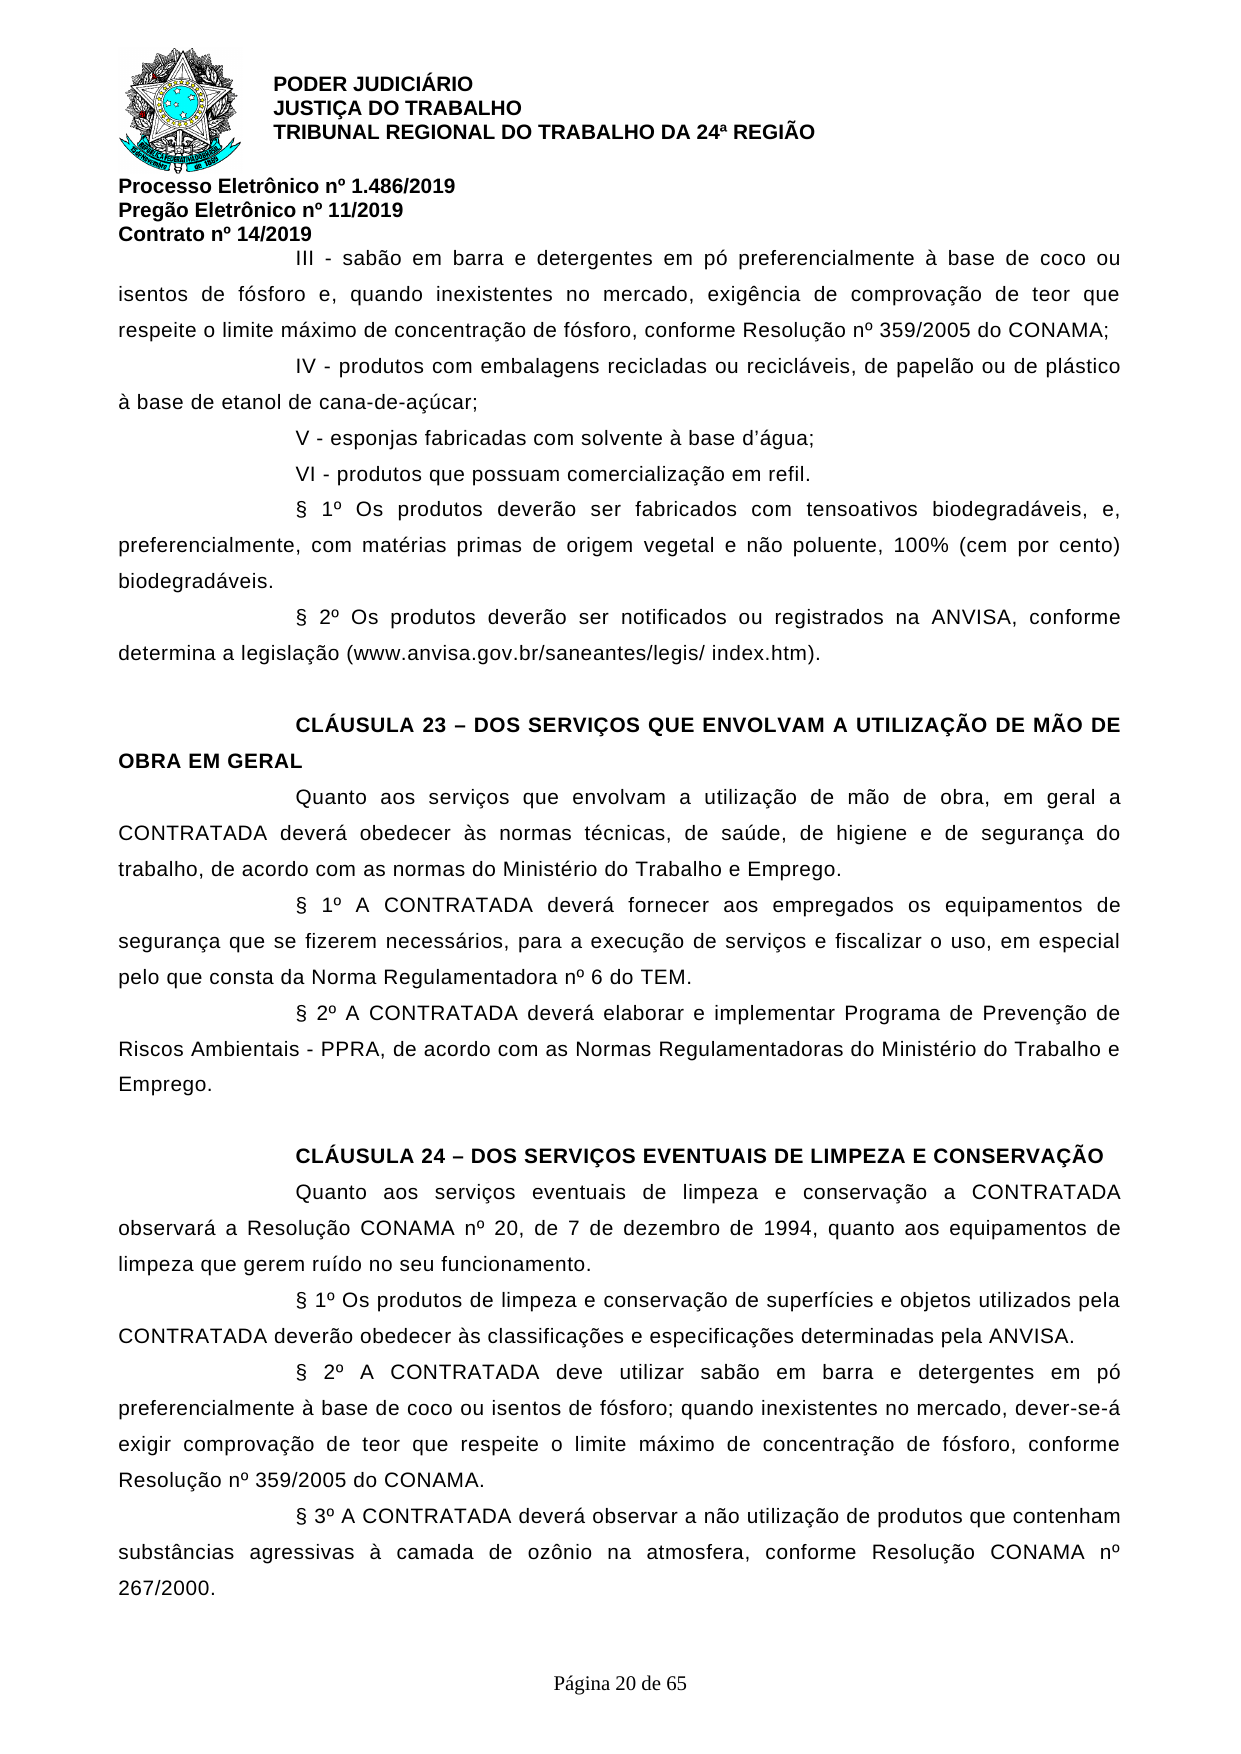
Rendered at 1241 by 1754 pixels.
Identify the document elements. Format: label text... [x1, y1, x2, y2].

text V - esponjas fabricadas com solvente à base d’água; [118, 425, 1122, 449]
text IV - produtos com embalagens recicladas ou recicláveis, de papelão ou de plástico à base de etanol de cana-de-açúcar; [118, 353, 1122, 413]
text Quanto aos serviços que envolvam a utilização de mão de obra, em geral a CONTRATADA deverá obedecer às normas técnicas, de saúde, de higiene e de segurança do trabalho, de acordo com as normas do Ministério do Trabalho e Emprego. [118, 785, 1122, 881]
text III - sabão em barra e detergentes em pó preferencialmente à base de coco ou isentos de fósforo e, quando inexistentes no mercado, exigência de comprovação de teor que respeite o limite máximo de concentração de fósforo, conforme Resolução nº 359/2005 do CONAMA; [118, 246, 1122, 342]
text VI - produtos que possuam comercialização em refil. [118, 461, 1122, 485]
text § 1º A CONTRATADA deverá fornecer aos empregados os equipamentos de segurança que se fizerem necessários, para a execução de serviços e fiscalizar o uso, em especial pelo que consta da Norma Regulamentadora nº 6 do TEM. [118, 893, 1122, 988]
text § 2º A CONTRATADA deverá elaborar e implementar Programa de Prevenção de Riscos Ambientais - PPRA, de acordo com as Normas Regulamentadoras do Ministério do Trabalho e Emprego. [118, 1000, 1122, 1096]
text Quanto aos serviços eventuais de limpeza e conservação a CONTRATADA observará a Resolução CONAMA nº 20, de 7 de dezembro de 1994, quanto aos equipamentos de limpeza que gerem ruído no seu funcionamento. [118, 1180, 1122, 1276]
text § 2º A CONTRATADA deve utilizar sabão em barra e detergentes em pó preferencialmente à base de coco ou isentos de fósforo; quando inexistentes no mercado, dever-se-á exigir comprovação de teor que respeite o limite máximo de concentração de fósforo, conforme Resolução nº 359/2005 do CONAMA. [118, 1360, 1122, 1492]
text § 1º Os produtos deverão ser fabricados com tensoativos biodegradáveis, e, preferencialmente, com matérias primas de origem vegetal e não poluente, 100% (cem por cento) biodegradáveis. [118, 497, 1122, 593]
text § 2º Os produtos deverão ser notificados ou registrados na ANVISA, conforme determina a legislação (www.anvisa.gov.br/saneantes/legis/ index.htm). [118, 605, 1122, 665]
picture [118, 47, 243, 174]
text CLÁUSULA 24 – DOS SERVIÇOS EVENTUAIS DE LIMPEZA E CONSERVAÇÃO [118, 1144, 1122, 1168]
text § 1º Os produtos de limpeza e conservação de superfícies e objetos utilizados pela CONTRATADA deverão obedecer às classificações e especificações determinadas pela ANVISA. [118, 1288, 1122, 1348]
text CLÁUSULA 23 – DOS SERVIÇOS QUE ENVOLVAM A UTILIZAÇÃO DE MÃO DE OBRA EM GERAL [118, 713, 1122, 773]
text § 3º A CONTRATADA deverá observar a não utilização de produtos que contenham substâncias agressivas à camada de ozônio na atmosfera, conforme Resolução CONAMA nº 267/2000. [118, 1503, 1122, 1599]
